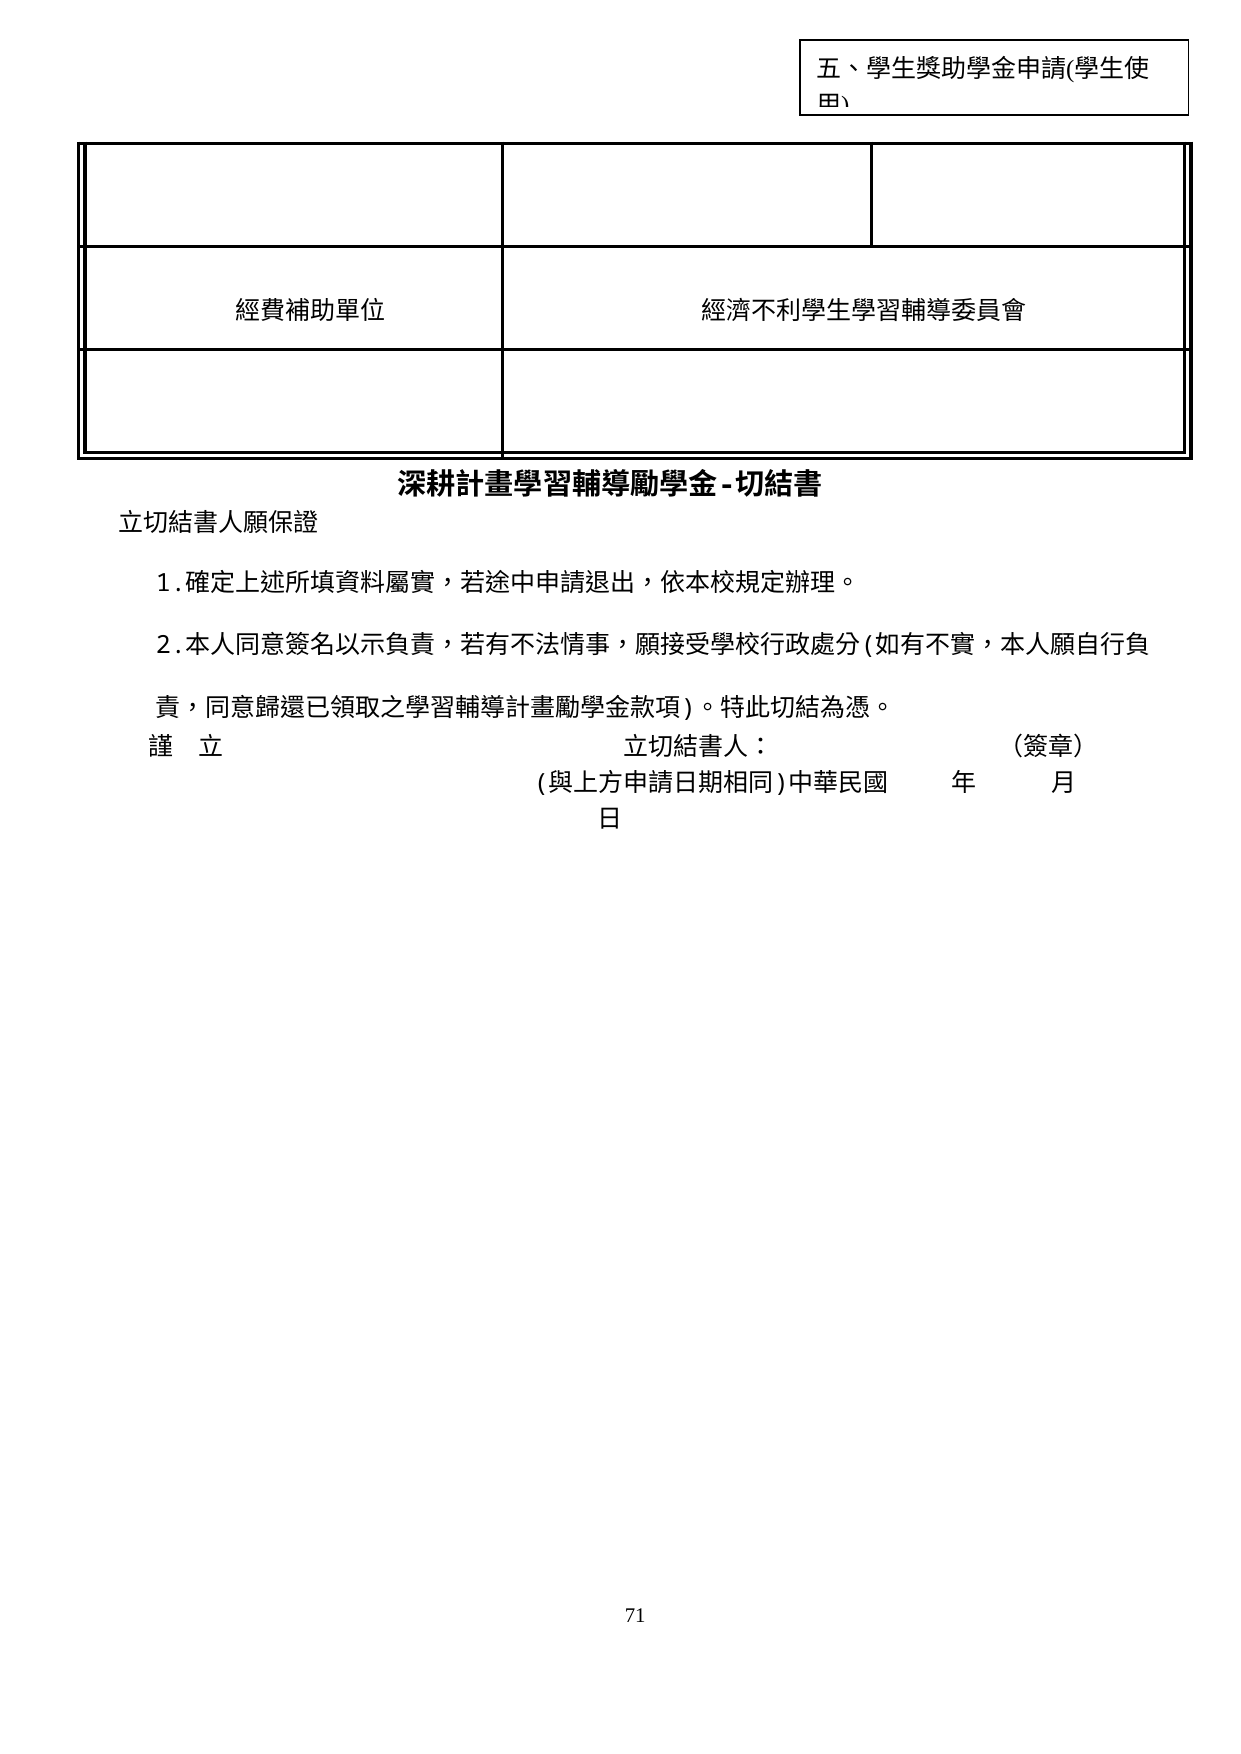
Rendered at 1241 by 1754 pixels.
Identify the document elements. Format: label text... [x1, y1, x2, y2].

table_cell [504, 351, 1183, 451]
table_cell 經費補助單位 [87, 248, 501, 348]
table_cell 經濟不利學生學習輔導委員會 [504, 248, 1183, 348]
table_cell [87, 351, 501, 451]
text 深耕計畫學習輔導勵學金-切結書 [118, 460, 1102, 503]
table_cell [504, 145, 870, 245]
text 立切結書人願保證 [118, 503, 1152, 539]
text 1.確定上述所填資料屬實，若途中申請退出，依本校規定辦理。 [156, 539, 1152, 601]
table_cell [873, 145, 1183, 245]
text 謹 立 立切結書人： （簽章） [118, 726, 1102, 763]
text (與上方申請日期相同)中華民國 年 月 日 [118, 763, 1102, 835]
text 2.本人同意簽名以示負責，若有不法情事，願接受學校行政處分(如有不實，本人願自行負責，同意歸還已領取之學習輔導計畫勵學金款項)。特此切結為憑。 [156, 601, 1152, 726]
table_cell [87, 145, 501, 245]
